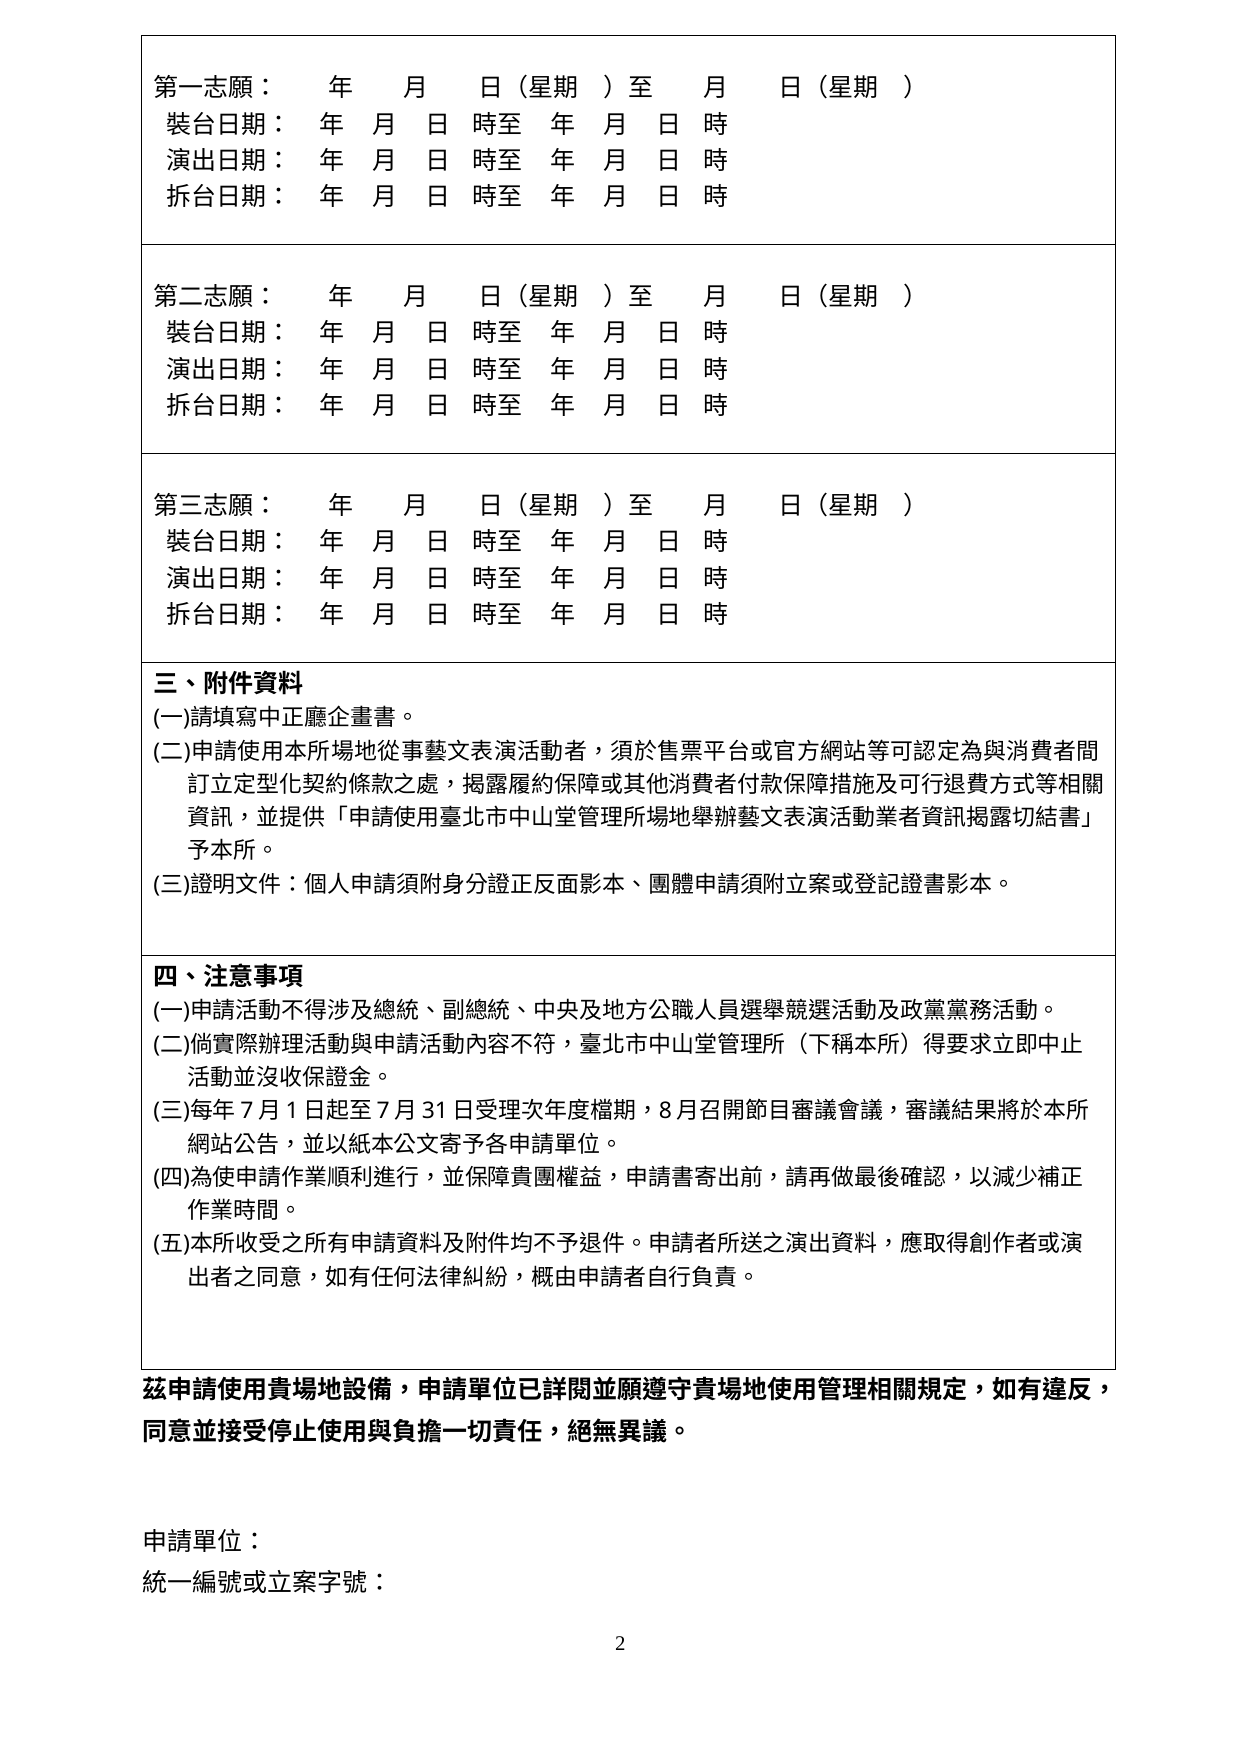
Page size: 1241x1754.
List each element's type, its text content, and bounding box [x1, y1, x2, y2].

table_cell 四、注意事項 (一)申請活動不得涉及總統、副總統、中央及地方公職人員選舉競選活動及政黨黨務活動。 (二)倘實際辦理活動與申請活動內容不符，臺北市中山堂管理所（下稱本所）得要求立即中止活動並沒收保證金。 (三)每年7月1日起至7月31日受理次年度檔期，8月召開節目審議會議，審議結果將於本所網站公告，並以紙本公文寄予各申請單位。 (四)為使申請作業順利進行，並保障貴團權益，申請書寄出前，請再做最後確認，以減少補正作業時間。 (五)本所收受之所有申請資料及附件均不予退件。申請者所送之演出資料，應取得創作者或演出者之同意，如有任何法律糾紛，概由申請者自行負責。 [142, 956, 1115, 1369]
table_cell 三、附件資料 (一)請填寫中正廳企畫書。 (二)申請使用本所場地從事藝文表演活動者，須於售票平台或官方網站等可認定為與消費者間訂立定型化契約條款之處，揭露履約保障或其他消費者付款保障措施及可行退費方式等相關資訊，並提供「申請使用臺北市中山堂管理所場地舉辦藝文表演活動業者資訊揭露切結書」予本所。 (三)證明文件：個人申請須附身分證正反面影本、團體申請須附立案或登記證書影本。 [142, 663, 1115, 955]
table_cell [1116, 662, 1140, 955]
text 茲申請使用貴場地設備，申請單位已詳閱並願遵守貴場地使用管理相關規定，如有違反，同意並接受停止使用與負擔一切責任，絕無異議。 [142, 1370, 1131, 1448]
table_cell 第三志願： 年 月 日（星期 ）至 月 日（星期 ） 裝台日期： 年 月 日 時至 年 月 日 時 演出日期： 年 月 日 時至 年 月 日 時 拆台日期： 年 月 日 時至 年 月 日 時 [142, 454, 1115, 662]
table_cell 第一志願： 年 月 日（星期 ）至 月 日（星期 ） 裝台日期： 年 月 日 時至 年 月 日 時 演出日期： 年 月 日 時至 年 月 日 時 拆台日期： 年 月 日 時至 年 月 日 時 [142, 36, 1115, 244]
text 申請單位： [142, 1521, 1098, 1557]
table_cell [1116, 35, 1140, 244]
table_cell 第二志願： 年 月 日（星期 ）至 月 日（星期 ） 裝台日期： 年 月 日 時至 年 月 日 時 演出日期： 年 月 日 時至 年 月 日 時 拆台日期： 年 月 日 時至 年 月 日 時 [142, 245, 1115, 453]
table_cell [1116, 453, 1140, 662]
table_cell [1116, 955, 1140, 1369]
text 統一編號或立案字號： [142, 1563, 1098, 1599]
table_cell [1116, 244, 1140, 453]
